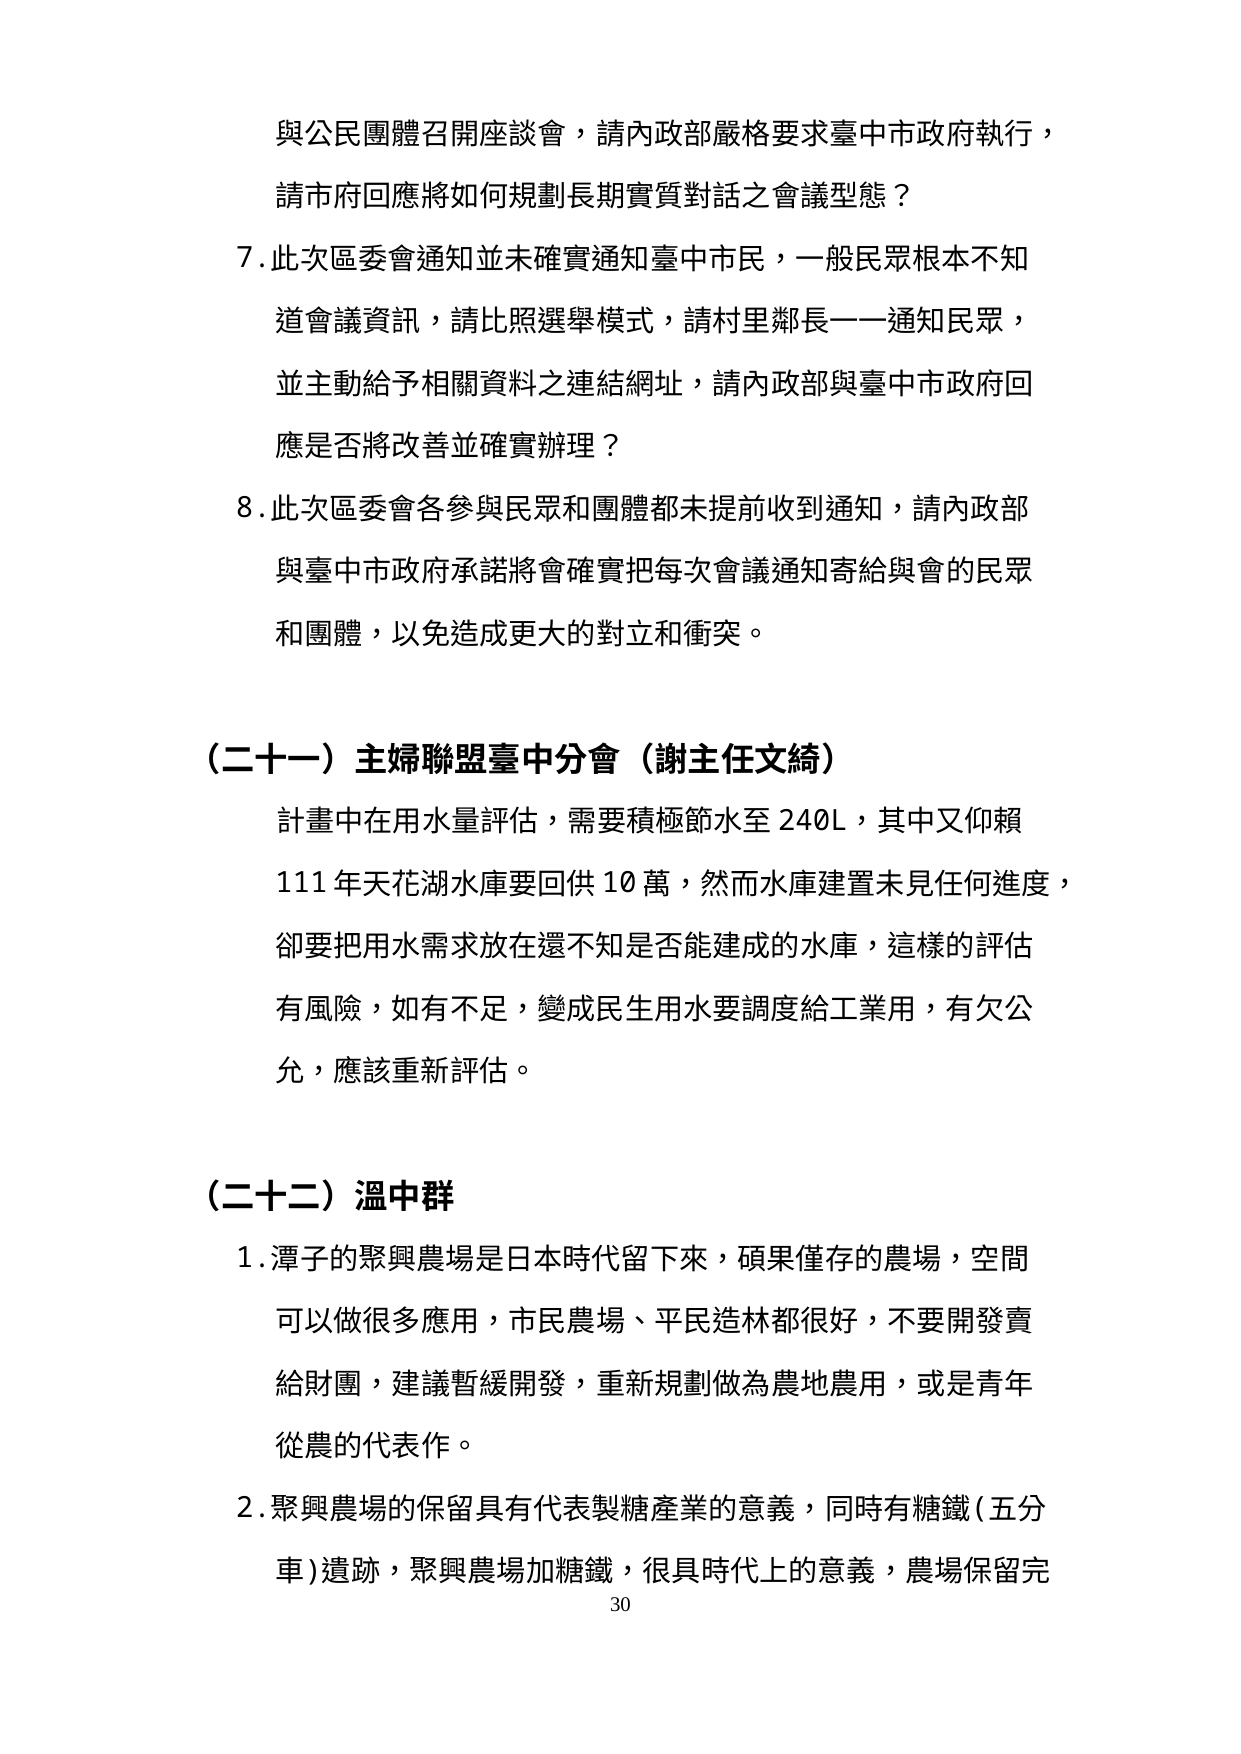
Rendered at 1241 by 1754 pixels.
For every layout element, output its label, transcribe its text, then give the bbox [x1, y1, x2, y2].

text （二十二）溫中群 [187, 1152, 1053, 1215]
text 2.聚興農場的保留具有代表製糖產業的意義，同時有糖鐵(五分車)遺跡，聚興農場加糖鐵，很具時代上的意義，農場保留完 [236, 1465, 1053, 1590]
text 1.潭子的聚興農場是日本時代留下來，碩果僅存的農場，空間可以做很多應用，市民農場、平民造林都很好，不要開發賣給財團，建議暫緩開發，重新規劃做為農地農用，或是青年從農的代表作。 [236, 1215, 1053, 1465]
text 6.請內政部要求臺中市區域計畫之政策環評比照全國區域計畫修正案，針對農地、環境敏感區、海岸防護等，提出評估重點項目及評估方法，進行政策環評並再召開公聽會，而非包裹式一次進行，且第三次區委會上，營建署蔡玉滿科長說針對民眾所提出的重大議題，臺中市政府可以召開專家小組會議並邀請民眾參與，且可由民間推薦專家參與，並排定時間與公民團體召開座談會，請內政部嚴格要求臺中市政府執行，請市府回應將如何規劃長期實質對話之會議型態？ [236, 90, 1053, 215]
text （二十一）主婦聯盟臺中分會（謝主任文綺） [187, 715, 1053, 777]
text 8.此次區委會各參與民眾和團體都未提前收到通知，請內政部與臺中市政府承諾將會確實把每次會議通知寄給與會的民眾和團體，以免造成更大的對立和衝突。 [236, 465, 1053, 652]
text 7.此次區委會通知並未確實通知臺中市民，一般民眾根本不知道會議資訊，請比照選舉模式，請村里鄰長一一通知民眾，並主動給予相關資料之連結網址，請內政部與臺中市政府回應是否將改善並確實辦理？ [236, 215, 1053, 465]
text 計畫中在用水量評估，需要積極節水至240L，其中又仰賴111年天花湖水庫要回供10萬，然而水庫建置未見任何進度，卻要把用水需求放在還不知是否能建成的水庫，這樣的評估有風險，如有不足，變成民生用水要調度給工業用，有欠公允，應該重新評估。 [275, 777, 1053, 1090]
